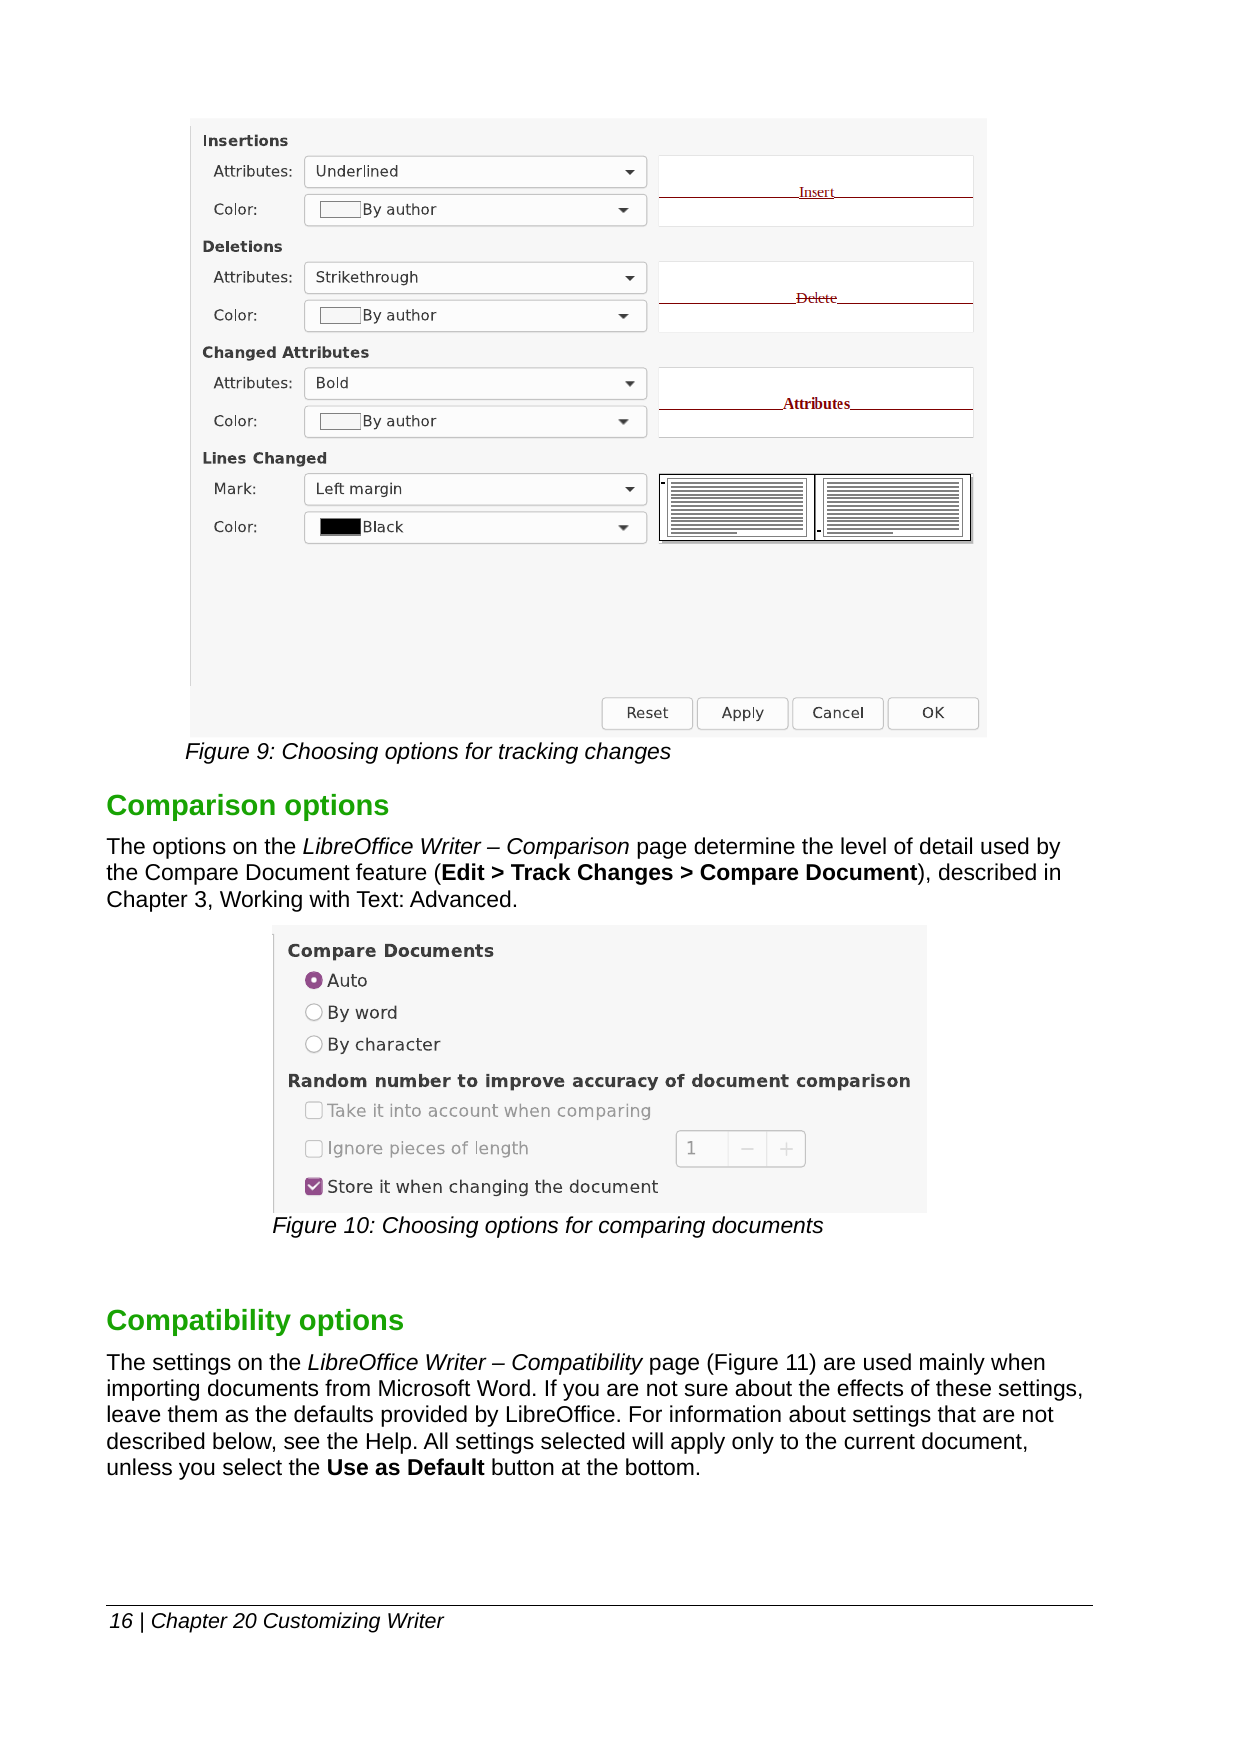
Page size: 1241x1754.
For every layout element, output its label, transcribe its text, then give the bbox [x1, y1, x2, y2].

text Figure 9: Choosing options for tracking changes [185, 118, 1014, 764]
subtitle Compatibility options [106, 1303, 1093, 1337]
subtitle Comparison options [106, 788, 1093, 821]
text The options on the LibreOffice Writer – Comparison page determine the level of detail used by the Compare Document feature (Edit > Track Changes > Compare Document), described in Chapter 3, Working with Text: Advanced. [106, 833, 1093, 912]
text The settings on the LibreOffice Writer – Compatibility page (Figure 11) are used mainly when importing documents from Microsoft Word. If you are not sure about the effects of these settings, leave them as the defaults provided by LibreOffice. For information about settings that are not described below, see the Help. All settings selected will apply only to the current document, unless you select the Use as Default button at the bottom. [106, 1348, 1093, 1480]
text Figure 10: Choosing options for comparing documents [272, 1213, 927, 1239]
